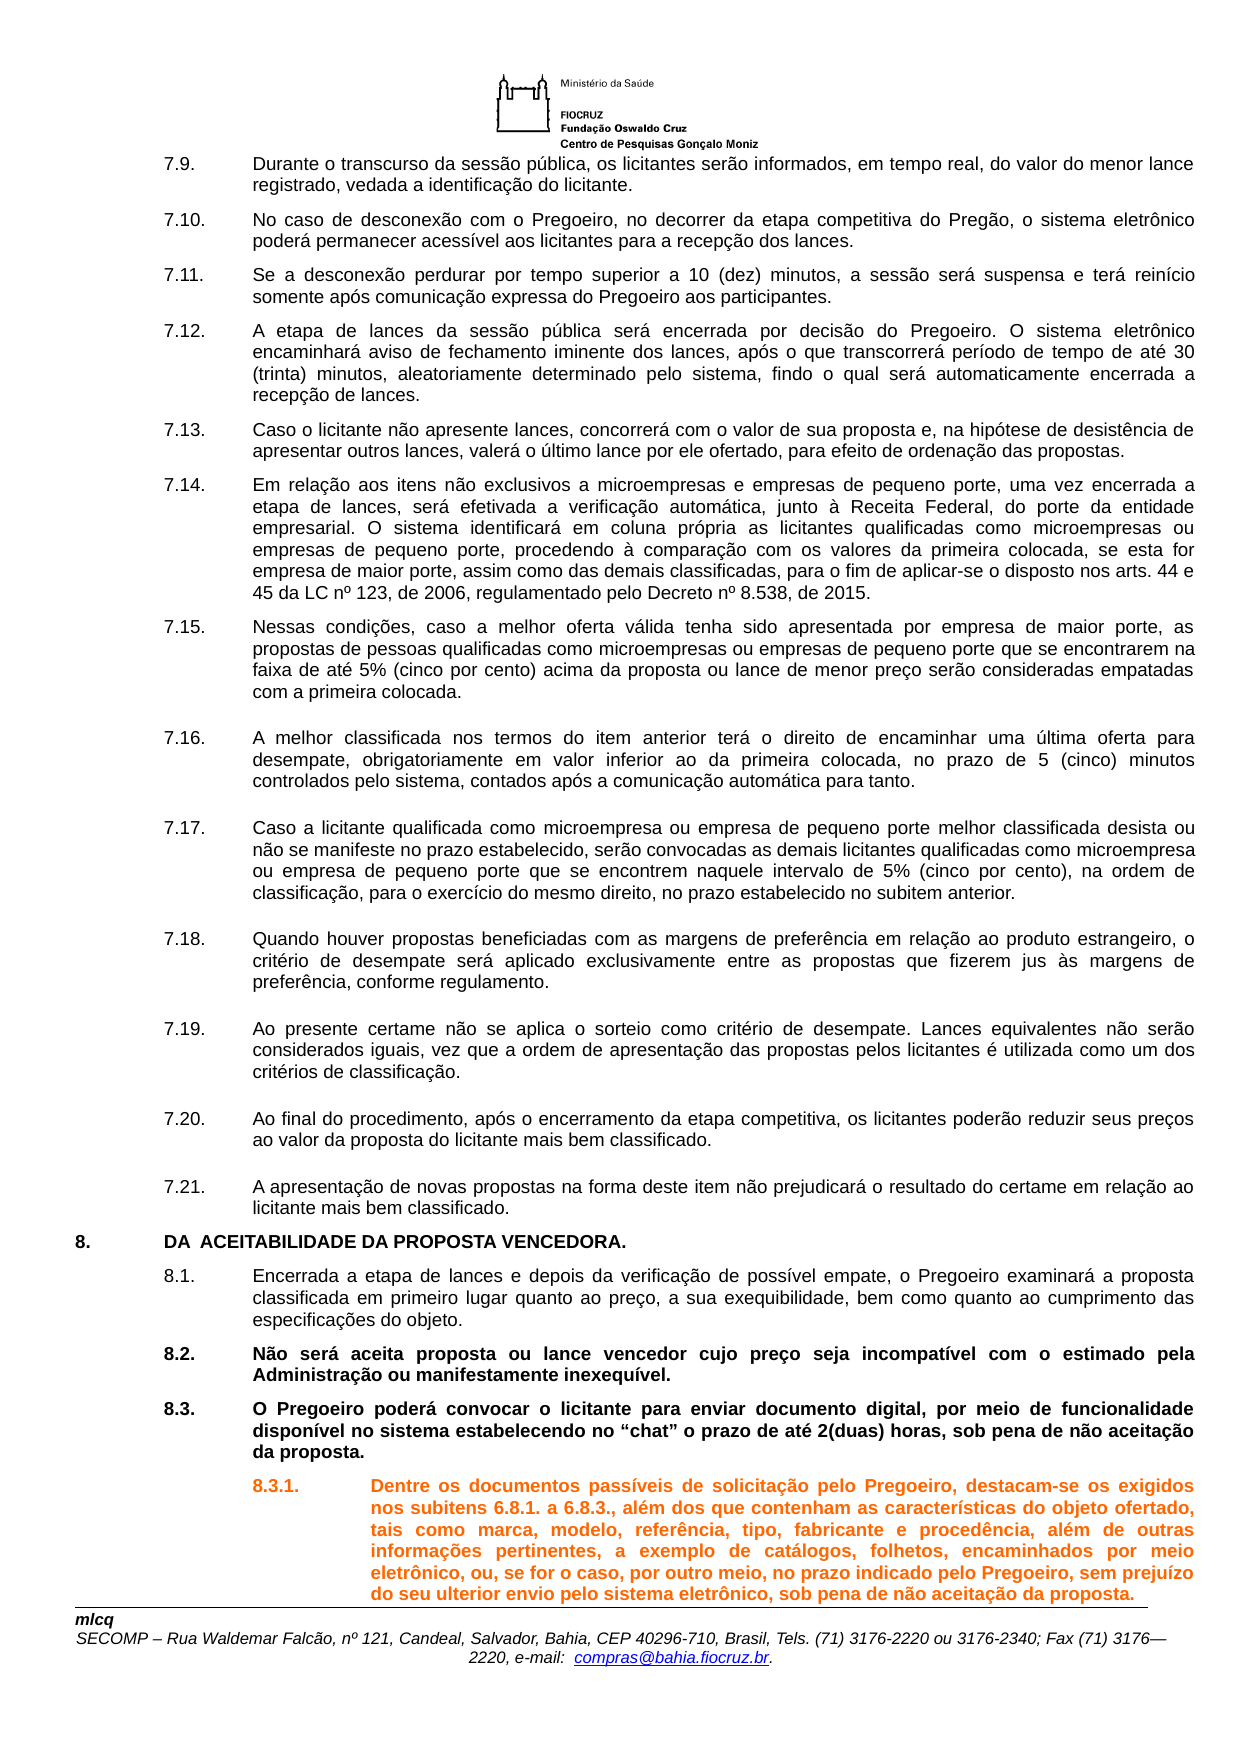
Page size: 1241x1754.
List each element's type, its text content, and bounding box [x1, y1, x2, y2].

list 7.20. Ao final do procedimento, após o encerramento da etapa competitiva, os licitantes poderão reduzir seus preços ao valor da proposta do licitante mais bem classificado. [164, 1107, 1195, 1151]
list 7.11. Se a desconexão perdurar por tempo superior a 10 (dez) minutos, a sessão será suspensa e terá reinício somente após comunicação expressa do Pregoeiro aos participantes. [164, 264, 1195, 307]
list 8.3. O Pregoeiro poderá convocar o licitante para enviar documento digital, por meio de funcionalidade disponível no sistema estabelecendo no “chat” o prazo de até 2(duas) horas, sob pena de não aceitação da proposta. [164, 1398, 1195, 1463]
list 7.10. No caso de desconexão com o Pregoeiro, no decorrer da etapa competitiva do Pregão, o sistema eletrônico poderá permanecer acessível aos licitantes para a recepção dos lances. [164, 208, 1195, 251]
list 8.2. Não será aceita proposta ou lance vencedor cujo preço seja incompatível com o estimado pela Administração ou manifestamente inexequível. [164, 1342, 1195, 1386]
list 8. DA ACEITABILIDADE DA PROPOSTA VENCEDORA. [75, 1231, 1195, 1253]
list 7.12. A etapa de lances da sessão pública será encerrada por decisão do Pregoeiro. O sistema eletrônico encaminhará aviso de fechamento iminente dos lances, após o que transcorrerá período de tempo de até 30 (trinta) minutos, aleatoriamente determinado pelo sistema, findo o qual será automaticamente encerrada a recepção de lances. [164, 319, 1195, 406]
list 8.3.1. Dentre os documentos passíveis de solicitação pelo Pregoeiro, destacam-se os exigidos nos subitens 6.8.1. a 6.8.3., além dos que contenham as características do objeto ofertado, tais como marca, modelo, referência, tipo, fabricante e procedência, além de outras informações pertinentes, a exemplo de catálogos, folhetos, encaminhados por meio eletrônico, ou, se for o caso, por outro meio, no prazo indicado pelo Pregoeiro, sem prejuízo do seu ulterior envio pelo sistema eletrônico, sob pena de não aceitação da proposta. [252, 1475, 1195, 1604]
list 7.19. Ao presente certame não se aplica o sorteio como critério de desempate. Lances equivalentes não serão considerados iguais, vez que a ordem de apresentação das propostas pelos licitantes é utilizada como um dos critérios de classificação. [164, 1018, 1195, 1082]
list 7.18. Quando houver propostas beneficiadas com as margens de preferência em relação ao produto estrangeiro, o critério de desempate será aplicado exclusivamente entre as propostas que fizerem jus às margens de preferência, conforme regulamento. [164, 928, 1195, 993]
list 7.21. A apresentação de novas propostas na forma deste item não prejudicará o resultado do certame em relação ao licitante mais bem classificado. [164, 1176, 1195, 1219]
list 7.13. Caso o licitante não apresente lances, concorrerá com o valor de sua proposta e, na hipótese de desistência de apresentar outros lances, valerá o último lance por ele ofertado, para efeito de ordenação das propostas. [164, 418, 1195, 461]
list 7.15. Nessas condições, caso a melhor oferta válida tenha sido apresentada por empresa de maior porte, as propostas de pessoas qualificadas como microempresas ou empresas de pequeno porte que se encontrarem na faixa de até 5% (cinco por cento) acima da proposta ou lance de menor preço serão consideradas empatadas com a primeira colocada. [164, 616, 1195, 702]
list 7.16. A melhor classificada nos termos do item anterior terá o direito de encaminhar uma última oferta para desempate, obrigatoriamente em valor inferior ao da primeira colocada, no prazo de 5 (cinco) minutos controlados pelo sistema, contados após a comunicação automática para tanto. [164, 727, 1195, 792]
list 8.1. Encerrada a etapa de lances e depois da verificação de possível empate, o Pregoeiro examinará a proposta classificada em primeiro lugar quanto ao preço, a sua exequibilidade, bem como quanto ao cumprimento das especificações do objeto. [164, 1265, 1195, 1330]
list 7.17. Caso a licitante qualificada como microempresa ou empresa de pequeno porte melhor classificada desista ou não se manifeste no prazo estabelecido, serão convocadas as demais licitantes qualificadas como microempresa ou empresa de pequeno porte que se encontrem naquele intervalo de 5% (cinco por cento), na ordem de classificação, para o exercício do mesmo direito, no prazo estabelecido no subitem anterior. [164, 817, 1195, 903]
list 7.9. Durante o transcurso da sessão pública, os licitantes serão informados, em tempo real, do valor do menor lance registrado, vedada a identificação do licitante. [164, 153, 1195, 196]
list 7.14. Em relação aos itens não exclusivos a microempresas e empresas de pequeno porte, uma vez encerrada a etapa de lances, será efetivada a verificação automática, junto à Receita Federal, do porte da entidade empresarial. O sistema identificará em coluna própria as licitantes qualificadas como microempresas ou empresas de pequeno porte, procedendo à comparação com os valores da primeira colocada, se esta for empresa de maior porte, assim como das demais classificadas, para o fim de aplicar-se o disposto nos arts. 44 e 45 da LC nº 123, de 2006, regulamentado pelo Decreto nº 8.538, de 2015. [164, 474, 1195, 603]
